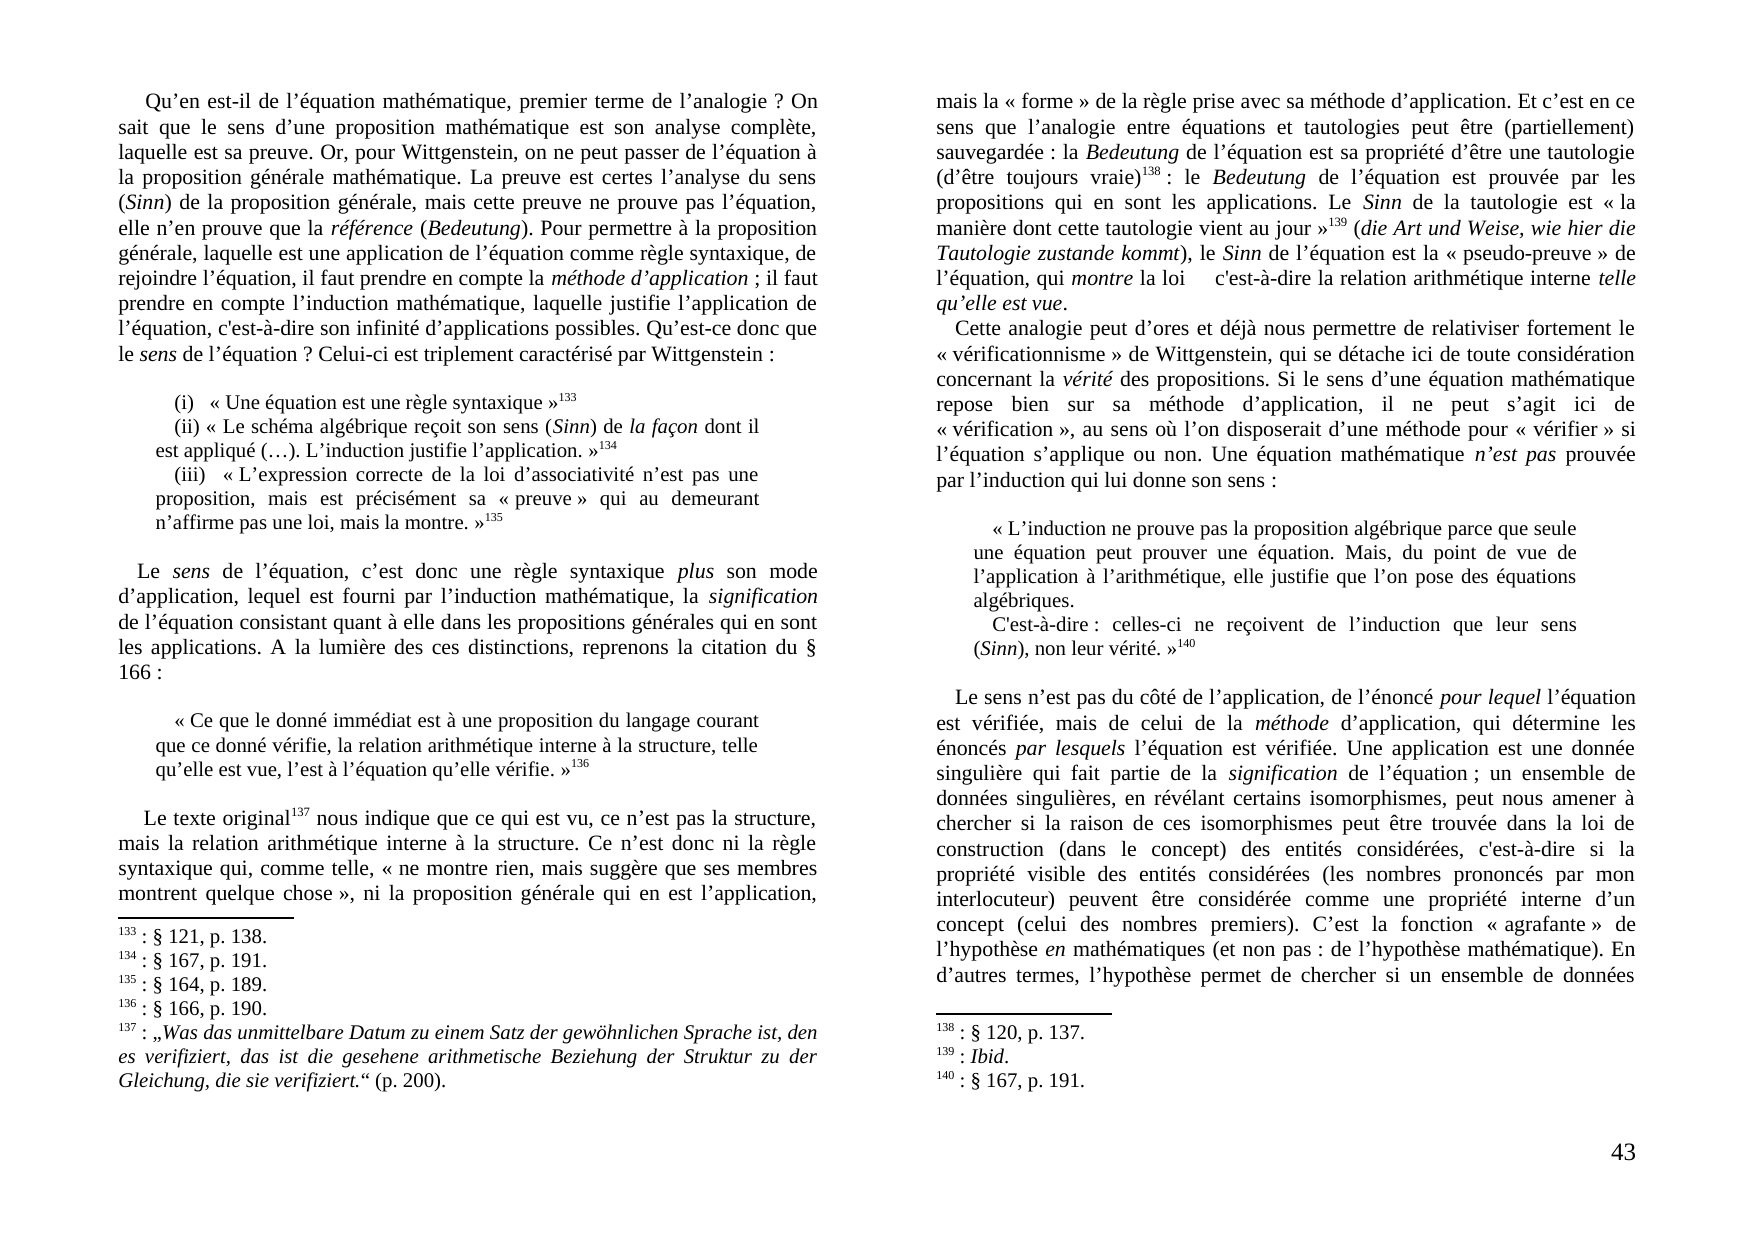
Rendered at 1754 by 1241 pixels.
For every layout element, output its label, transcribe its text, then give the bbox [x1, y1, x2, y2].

text : § 120, p. 137. [936, 1020, 1636, 1044]
text (i) « Une équation est une règle syntaxique » [155, 390, 759, 414]
text C'est-à-dire : celles-ci ne reçoivent de l’induction que leur sens (Sinn), non leur vérité. » [973, 612, 1577, 660]
text : § 167, p. 191. [936, 1068, 1636, 1092]
text Le texte original nous indique que ce qui est vu, ce n’est pas la structure, mais la relation arithmétique interne à la structure. Ce n’est donc ni la règle syntaxique qui, comme telle, « ne montre rien, mais suggère que ses membres montrent quelque chose », ni la proposition générale qui en est l’application, [118, 805, 818, 906]
text : Ibid. [936, 1044, 1636, 1068]
text (ii) « Le schéma algébrique reçoit son sens (Sinn) de la façon dont il est appliqué (…). L’induction justifie l’application. » [155, 414, 759, 462]
text Le sens de l’équation, c’est donc une règle syntaxique plus son mode d’application, lequel est fourni par l’induction mathématique, la signification de l’équation consistant quant à elle dans les propositions générales qui en sont les applications. A la lumière des ces distinctions, reprenons la citation du § 166 : [118, 558, 818, 684]
text Cette analogie peut d’ores et déjà nous permettre de relativiser fortement le « vérificationnisme » de Wittgenstein, qui se détache ici de toute considération concernant la vérité des propositions. Si le sens d’une équation mathématique repose bien sur sa méthode d’application, il ne peut s’agit ici de « vérification », au sens où l’on disposerait d’une méthode pour « vérifier » si l’équation s’applique ou non. Une équation mathématique n’est pas prouvée par l’induction qui lui donne son sens : [936, 315, 1636, 492]
text (iii) « L’expression correcte de la loi d’associativité n’est pas une proposition, mais est précisément sa « preuve » qui au demeurant n’affirme pas une loi, mais la montre. » [155, 462, 759, 534]
text mais la « forme » de la règle prise avec sa méthode d’application. Et c’est en ce sens que l’analogie entre équations et tautologies peut être (partiellement) sauvegardée : la Bedeutung de l’équation est sa propriété d’être une tautologie (d’être toujours vraie) : le Bedeutung de l’équation est prouvée par les propositions qui en sont les applications. Le Sinn de la tautologie est « la manière dont cette tautologie vient au jour » (die Art und Weise, wie hier die Tautologie zustande kommt), le Sinn de l’équation est la « pseudo-preuve » de l’équation, qui montre la loi  c'est-à-dire la relation arithmétique interne telle qu’elle est vue. [936, 88, 1636, 315]
text Le sens n’est pas du côté de l’application, de l’énoncé pour lequel l’équation est vérifiée, mais de celui de la méthode d’application, qui détermine les énoncés par lesquels l’équation est vérifiée. Une application est une donnée singulière qui fait partie de la signification de l’équation ; un ensemble de données singulières, en révélant certains isomorphismes, peut nous amener à chercher si la raison de ces isomorphismes peut être trouvée dans la loi de construction (dans le concept) des entités considérées, c'est-à-dire si la propriété visible des entités considérées (les nombres prononcés par mon interlocuteur) peuvent être considérée comme une propriété interne d’un concept (celui des nombres premiers). C’est la fonction « agrafante » de l’hypothèse en mathématiques (et non pas : de l’hypothèse mathématique). En d’autres termes, l’hypothèse permet de chercher si un ensemble de données [936, 684, 1636, 987]
text : § 164, p. 189. [118, 972, 818, 996]
text Qu’en est-il de l’équation mathématique, premier terme de l’analogie ? On sait que le sens d’une proposition mathématique est son analyse complète, laquelle est sa preuve. Or, pour Wittgenstein, on ne peut passer de l’équation à la proposition générale mathématique. La preuve est certes l’analyse du sens (Sinn) de la proposition générale, mais cette preuve ne prouve pas l’équation, elle n’en prouve que la référence (Bedeutung). Pour permettre à la proposition générale, laquelle est une application de l’équation comme règle syntaxique, de rejoindre l’équation, il faut prendre en compte la méthode d’application ; il faut prendre en compte l’induction mathématique, laquelle justifie l’application de l’équation, c'est-à-dire son infinité d’applications possibles. Qu’est-ce donc que le sens de l’équation ? Celui-ci est triplement caractérisé par Wittgenstein : [118, 88, 818, 366]
text « L’induction ne prouve pas la proposition algébrique parce que seule une équation peut prouver une équation. Mais, du point de vue de l’application à l’arithmétique, elle justifie que l’on pose des équations algébriques. [973, 516, 1577, 612]
text : § 166, p. 190. [118, 996, 818, 1020]
text : § 121, p. 138. [118, 924, 818, 948]
text : „Was das unmittelbare Datum zu einem Satz der gewöhnlichen Sprache ist, den es verifiziert, das ist die gesehene arithmetische Beziehung der Struktur zu der Gleichung, die sie verifiziert.“ (p. 200). [118, 1020, 818, 1092]
text « Ce que le donné immédiat est à une proposition du langage courant que ce donné vérifie, la relation arithmétique interne à la structure, telle qu’elle est vue, l’est à l’équation qu’elle vérifie. » [155, 708, 759, 781]
text : § 167, p. 191. [118, 948, 818, 972]
